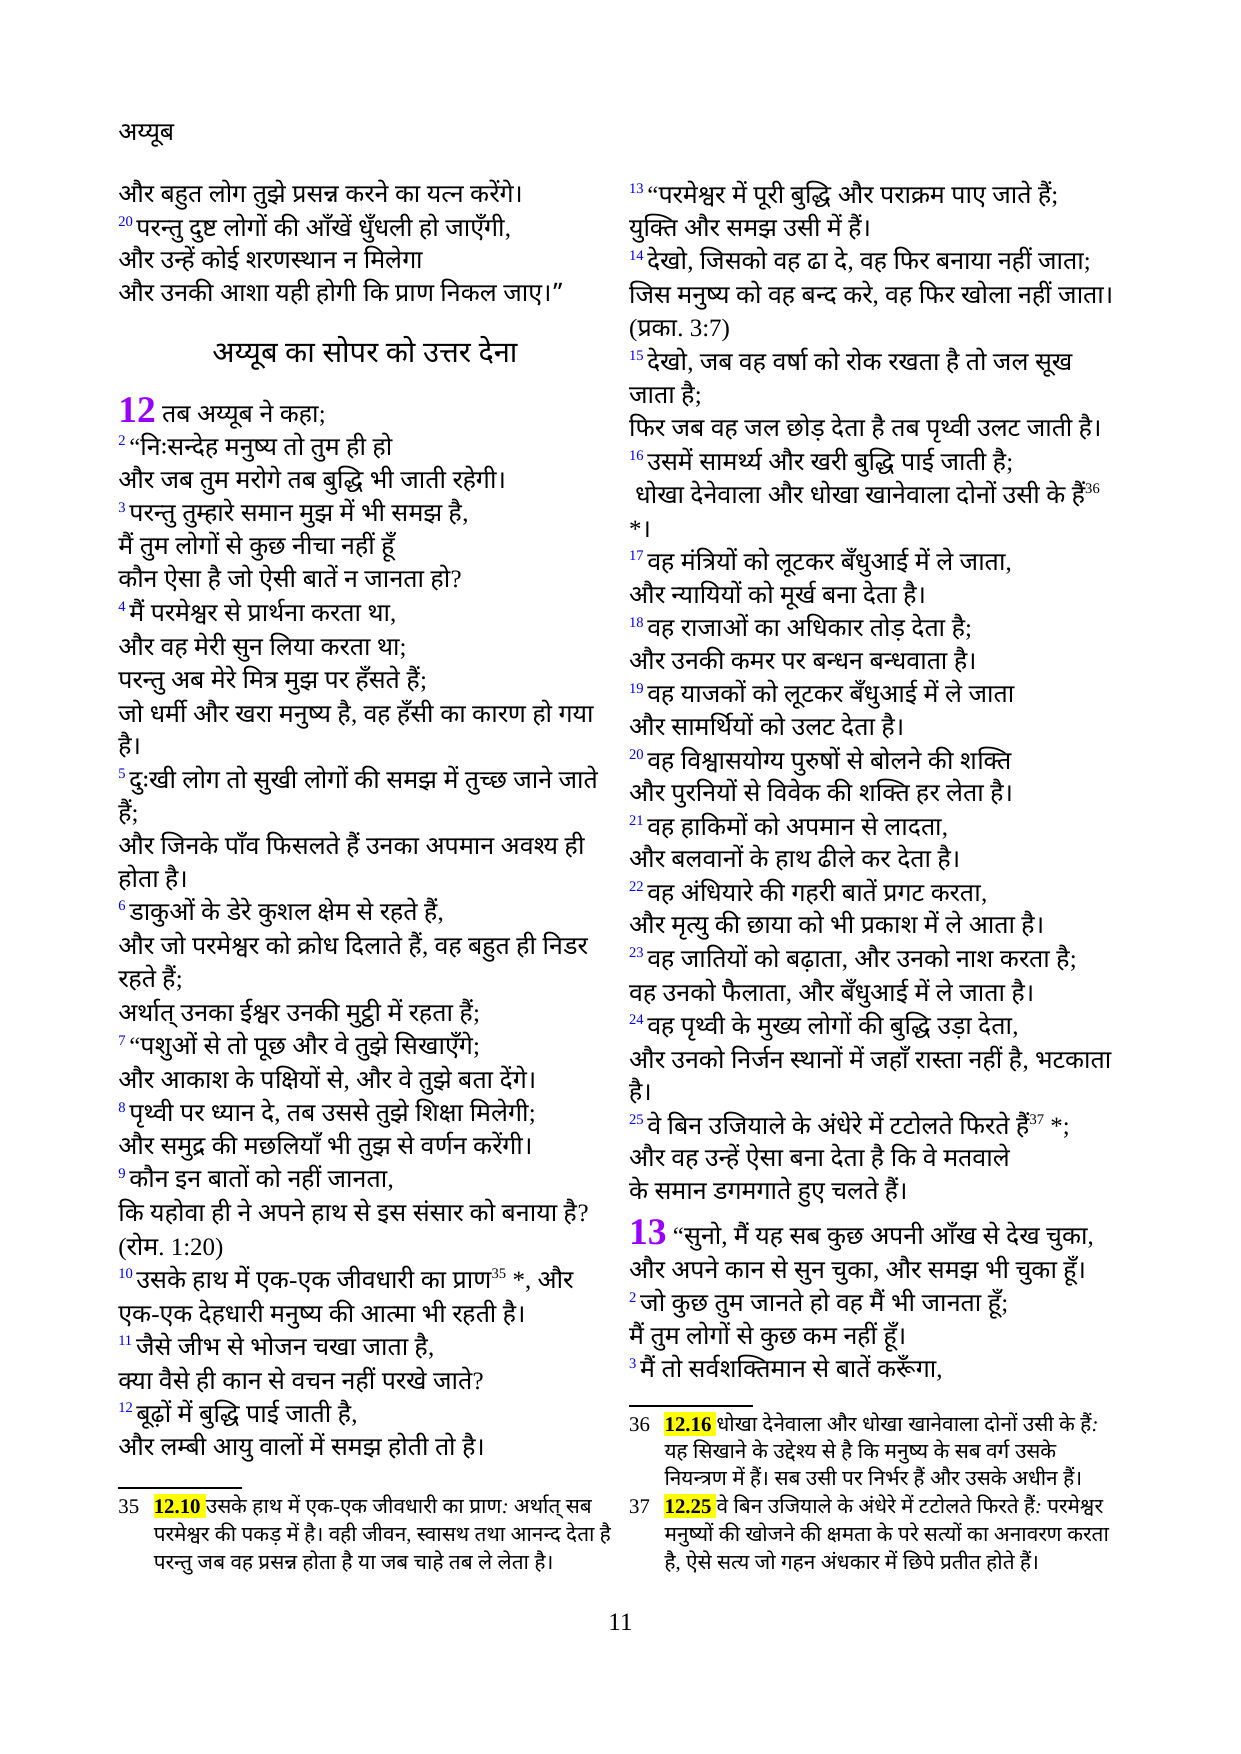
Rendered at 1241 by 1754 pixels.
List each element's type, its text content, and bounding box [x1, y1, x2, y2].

text 23 वह जातियों को बढ़ाता, और उनको नाश करता है; [629, 944, 1122, 978]
text 13 “परमेश्वर में पूरी बुद्धि और पराक्रम पाए जाते हैं; [629, 180, 1122, 214]
text 18 वह राजाओं का अधिकार तोड़ देता है; [629, 613, 1122, 647]
text और उनकी आशा यही होगी कि प्राण निकल जाए।” [118, 279, 611, 312]
text 9 कौन इन बातों को नहीं जानता, [118, 1164, 611, 1198]
text धोखा देनेवाला और धोखा खानेवाला दोनों उसी के हैं *। [629, 480, 1122, 547]
text और बलवानों के हाथ ढीले कर देता है। [629, 845, 1122, 878]
text और आकाश के पक्षियों से, और वे तुझे बता देंगे। [118, 1065, 611, 1098]
text के समान डगमगाते हुए चलते हैं। [629, 1177, 1122, 1210]
text 12 तब अय्यूब ने कहा; [118, 387, 611, 432]
text 12 बूढ़ों में बुद्धि पाई जाती है, [118, 1399, 611, 1433]
text 10 उसके हाथ में एक-एक जीवधारी का प्राण *, और [118, 1265, 611, 1299]
text क्या वैसे ही कान से वचन नहीं परखे जाते? [118, 1366, 611, 1399]
text 21 वह हाकिमों को अपमान से लादता, [629, 812, 1122, 845]
text 6 डाकुओं के डेरे कुशल क्षेम से रहते हैं, [118, 897, 611, 931]
text और जो परमेश्वर को क्रोध दिलाते हैं, वह बहुत ही निडर रहते हैं; [118, 931, 611, 998]
text और मृत्यु की छाया को भी प्रकाश में ले आता है। [629, 912, 1122, 944]
text और उनकी कमर पर बन्धन बन्धवाता है। [629, 647, 1122, 679]
text जो धर्मी और खरा मनुष्य है, वह हँसी का कारण हो गया है। [118, 699, 611, 765]
text और बहुत लोग तुझे प्रसन्न करने का यत्न करेंगे। [118, 180, 611, 213]
text 13 “सुनो, मैं यह सब कुछ अपनी आँख से देख चुका, [629, 1210, 1122, 1255]
text 2 “निःसन्देह मनुष्य तो तुम ही हो [118, 432, 611, 466]
text 4 मैं परमेश्वर से प्रार्थना करता था, [118, 598, 611, 632]
text और समुद्र की मछलियाँ भी तुझ से वर्णन करेंगी। [118, 1132, 611, 1164]
text और सामर्थियों को उलट देता है। [629, 713, 1122, 746]
text 3 मैं तो सर्वशक्तिमान से बातें करूँगा, [629, 1354, 1122, 1388]
text और जिनके पाँव फिसलते हैं उनका अपमान अवश्य ही होता है। [118, 832, 611, 897]
text युक्ति और समझ उसी में हैं। [629, 214, 1122, 246]
text 15 देखो, जब वह वर्षा को रोक रखता है तो जल सूख जाता है; [629, 347, 1122, 414]
text 25 वे बिन उजियाले के अंधेरे में टटोलते फिरते हैं *; [629, 1111, 1122, 1144]
text वह उनको फैलाता, और बँधुआई में ले जाता है। [629, 978, 1122, 1011]
text 16 उसमें सामर्थ्य और खरी बुद्धि पाई जाती है; [629, 447, 1122, 480]
text और पुरनियों से विवेक की शक्ति हर लेता है। [629, 779, 1122, 812]
text 19 वह याजकों को लूटकर बँधुआई में ले जाता [629, 679, 1122, 713]
text और वह मेरी सुन लिया करता था; [118, 632, 611, 665]
text और न्यायियों को मूर्ख बना देता है। [629, 581, 1122, 613]
subtitle अय्यूब का सोपर को उत्तर देना [118, 337, 611, 374]
text 17 वह मंत्रियों को लूटकर बँधुआई में ले जाता, [629, 547, 1122, 581]
text फिर जब वह जल छोड़ देता है तब पृथ्वी उलट जाती है। [629, 414, 1122, 447]
text 3 परन्तु तुम्हारे समान मुझ में भी समझ है, [118, 498, 611, 532]
text 8 पृथ्वी पर ध्यान दे, तब उससे तुझे शिक्षा मिलेगी; [118, 1098, 611, 1132]
text अर्थात् उनका ईश्वर उनकी मुट्ठी में रहता हैं; [118, 998, 611, 1031]
text और उन्हें कोई शरणस्थान न मिलेगा [118, 246, 611, 279]
text 2 जो कुछ तुम जानते हो वह मैं भी जानता हूँ; [629, 1288, 1122, 1322]
text एक-एक देहधारी मनुष्य की आत्मा भी रहती है। [118, 1299, 611, 1332]
text परन्तु अब मेरे मित्र मुझ पर हँसते हैं; [118, 665, 611, 699]
text और अपने कान से सुन चुका, और समझ भी चुका हूँ। [629, 1255, 1122, 1288]
text 20 वह विश्वासयोग्य पुरुषों से बोलने की शक्ति [629, 746, 1122, 779]
text और जब तुम मरोगे तब बुद्धि भी जाती रहेगी। [118, 466, 611, 498]
text और वह उन्हें ऐसा बना देता है कि वे मतवाले [629, 1144, 1122, 1177]
text और लम्बी आयु वालों में समझ होती तो है। [118, 1433, 611, 1466]
text कि यहोवा ही ने अपने हाथ से इस संसार को बनाया है? (रोम. 1:20) [118, 1198, 611, 1265]
text 20 परन्तु दुष्ट लोगों की आँखें धुँधली हो जाएँगी, [118, 213, 611, 246]
text मैं तुम लोगों से कुछ नीचा नहीं हूँ [118, 532, 611, 564]
text मैं तुम लोगों से कुछ कम नहीं हूँ। [629, 1322, 1122, 1354]
text 5 दुःखी लोग तो सुखी लोगों की समझ में तुच्छ जाने जाते हैं; [118, 765, 611, 832]
text 12.25 वे बिन उजियाले के अंधेरे में टटोलते फिरते हैं: परमेश्वर मनुष्यों की खोजने की क्षमता के परे सत्यों का अनावरण करता है, ऐसे सत्य जो गहन अंधकार में छिपे प्रतीत होते हैं। [629, 1494, 1122, 1578]
text 11 जैसे जीभ से भोजन चखा जाता है, [118, 1332, 611, 1366]
text जिस मनुष्य को वह बन्द करे, वह फिर खोला नहीं जाता। (प्रका. 3:7) [629, 280, 1122, 347]
text 24 वह पृथ्वी के मुख्य लोगों की बुद्धि उड़ा देता, [629, 1011, 1122, 1045]
text 12.10 उसके हाथ में एक-एक जीवधारी का प्राण: अर्थात् सब परमेश्वर की पकड़ में है। वही जीवन, स्वासथ तथा आनन्द देता है परन्तु जब वह प्रसन्न होता है या जब चाहे तब ले लेता है। [118, 1494, 611, 1578]
text 14 देखो, जिसको वह ढा दे, वह फिर बनाया नहीं जाता; [629, 246, 1122, 280]
text 22 वह अंधियारे की गहरी बातें प्रगट करता, [629, 878, 1122, 912]
text 12.16 धोखा देनेवाला और धोखा खानेवाला दोनों उसी के हैं: यह सिखाने के उद्देश्य से है कि मनुष्य के सब वर्ग उसके नियन्त्रण में हैं। सब उसी पर निर्भर हैं और उसके अधीन हैं। [629, 1412, 1122, 1494]
text 7 “पशुओं से तो पूछ और वे तुझे सिखाएँगे; [118, 1031, 611, 1065]
text और उनको निर्जन स्थानों में जहाँ रास्ता नहीं है, भटकाता है। [629, 1045, 1122, 1111]
text कौन ऐसा है जो ऐसी बातें न जानता हो? [118, 564, 611, 598]
